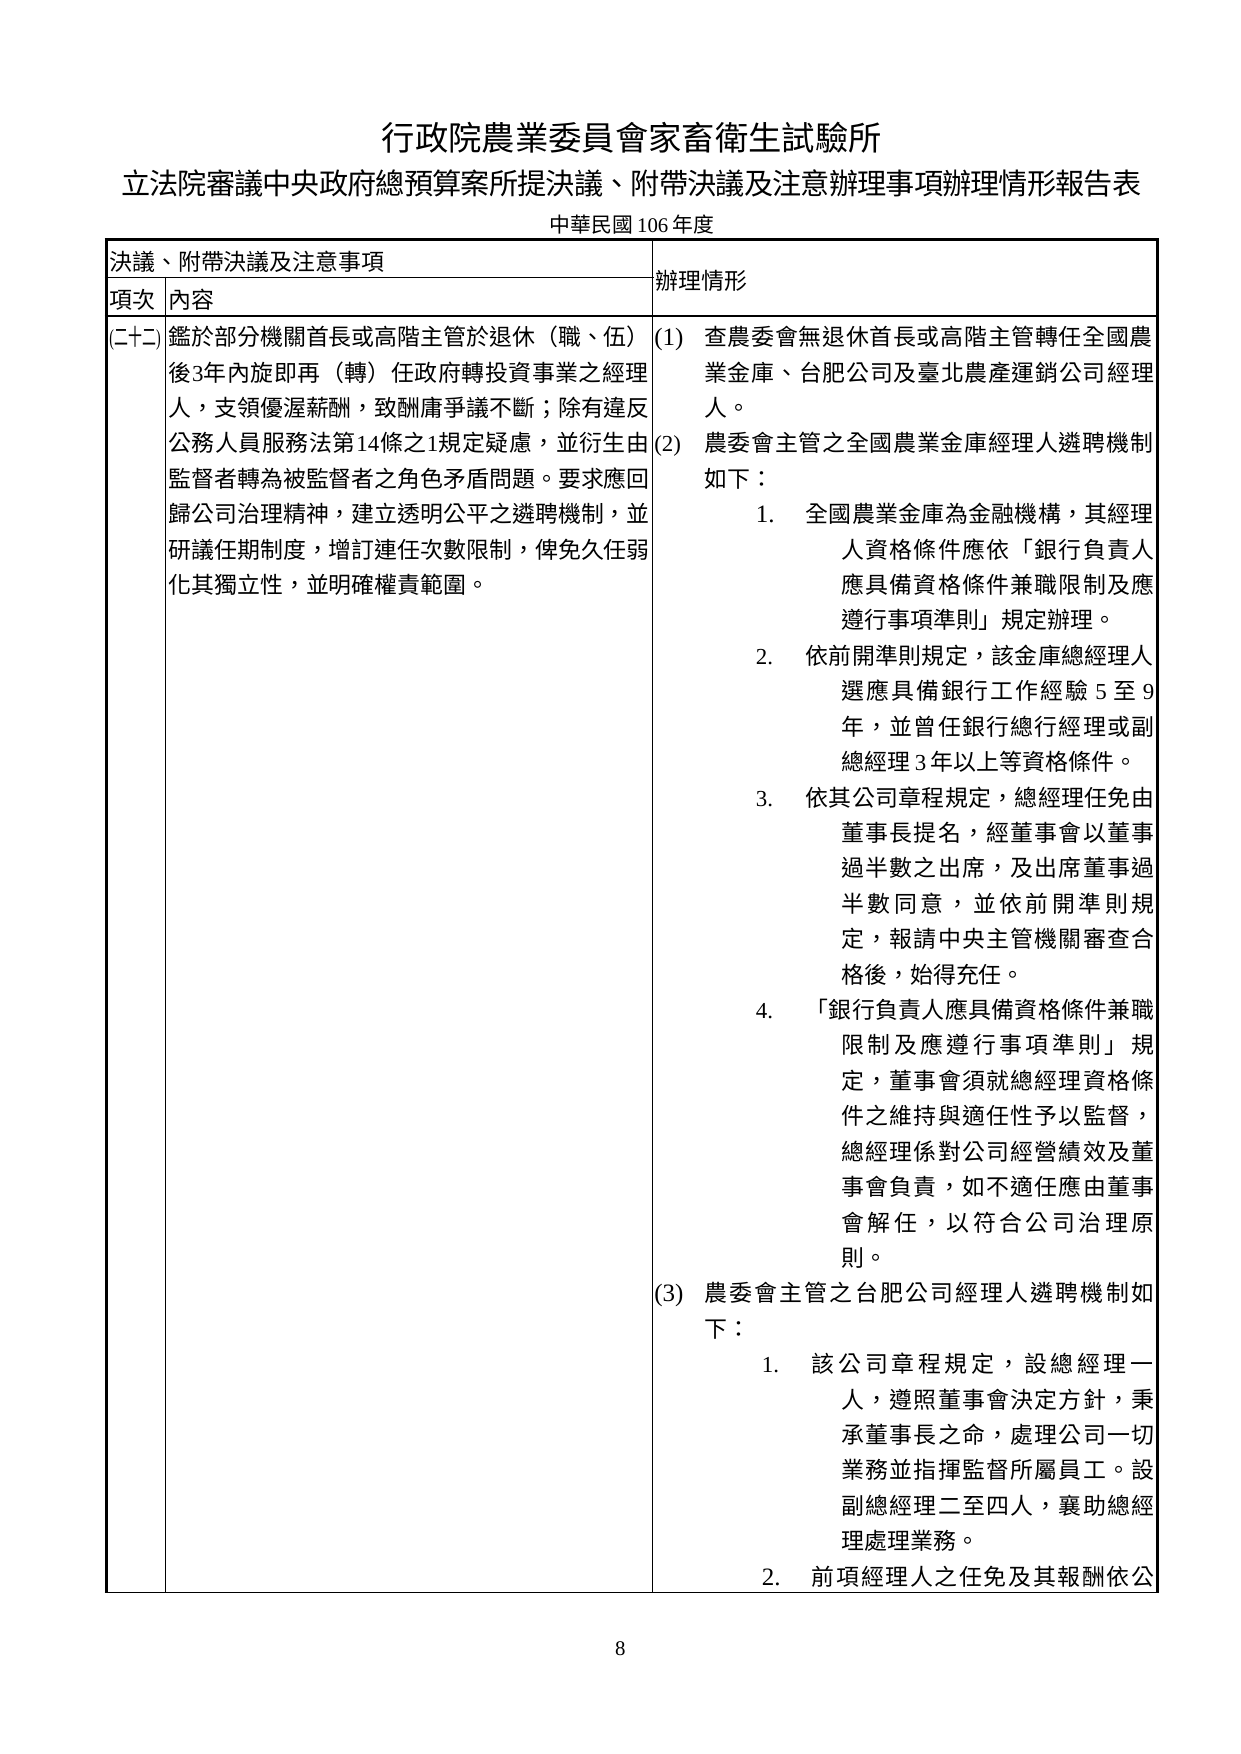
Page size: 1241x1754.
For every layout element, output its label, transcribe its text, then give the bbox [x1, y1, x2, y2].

table_cell 查農委會無退休首長或高階主管轉任全國農業金庫、台肥公司及臺北農產運銷公司經理人。 農委會主管之全國農業金庫經理人遴聘機制如下： 全國農業金庫為金融機構，其經理人資格條件應依「銀行負責人應具備資格條件兼職限制及應遵行事項準則」規定辦理。 依前開準則規定，該金庫總經理人選應具備銀行工作經驗5至9年，並曾任銀行總行經理或副總經理3年以上等資格條件。 依其公司章程規定，總經理任免由董事長提名，經董事會以董事過半數之出席，及出席董事過半數同意，並依前開準則規定，報請中央主管機關審查合格後，始得充任。 「銀行負責人應具備資格條件兼職限制及應遵行事項準則」規定，董事會須就總經理資格條件之維持與適任性予以監督，總經理係對公司經營績效及董事會負責，如不適任應由董事會解任，以符合公司治理原則。 農委會主管之台肥公司經理人遴聘機制如下： 該公司章程規定，設總經理一人，遵照董事會決定方針，秉承董事長之命，處理公司一切業務並指揮監督所屬員工。設副總經理二至四人，襄助總經理處理業務。 前項經理人之任免及其報酬依公司法第二十九條規定辦理，經理人委任、解任及報酬，由董事會以董事過半數之出席，及出席董事過半數同意之決議行之。 農委會主管之臺北農產運銷股份有限公司經理人遴聘機制如下： 依公司法及該公司章程規定，總經理任免由董事長提名，經董事會以董事過半數之出席，及出席董事過半數同意聘任之，公司設副總經理1至3人，由總經理商承董事長遴選，經董事會同意聘任之。 農委會公股代表對於該公司處理重大之人事議案(包括總經理、副總經理)時，應於召開董事會議前，先將其意見轉陳農委會核示，並於會後函報會議紀錄。 [653, 317, 1156, 1592]
table_cell 項次 [108, 278, 165, 315]
table_cell 辦理情形 [653, 241, 1156, 315]
table_cell 內容 [166, 278, 652, 315]
table_cell 中華民國106年度 [106, 203, 1157, 238]
table_cell (二十二) [108, 317, 165, 1592]
table_header 行政院農業委員會家畜衛生試驗所 [106, 112, 1157, 160]
table_cell 鑑於部分機關首長或高階主管於退休（職、伍）後3年內旋即再（轉）任政府轉投資事業之經理人，支領優渥薪酬，致酬庸爭議不斷；除有違反公務人員服務法第14條之1規定疑慮，並衍生由監督者轉為被監督者之角色矛盾問題。要求應回歸公司治理精神，建立透明公平之遴聘機制，並研議任期制度，增訂連任次數限制，俾免久任弱化其獨立性，並明確權責範圍。 [166, 317, 652, 1592]
table_cell 決議、附帶決議及注意事項 [108, 241, 652, 277]
table_cell 立法院審議中央政府總預算案所提決議、附帶決議及注意辦理事項辦理情形報告表 [106, 160, 1157, 203]
